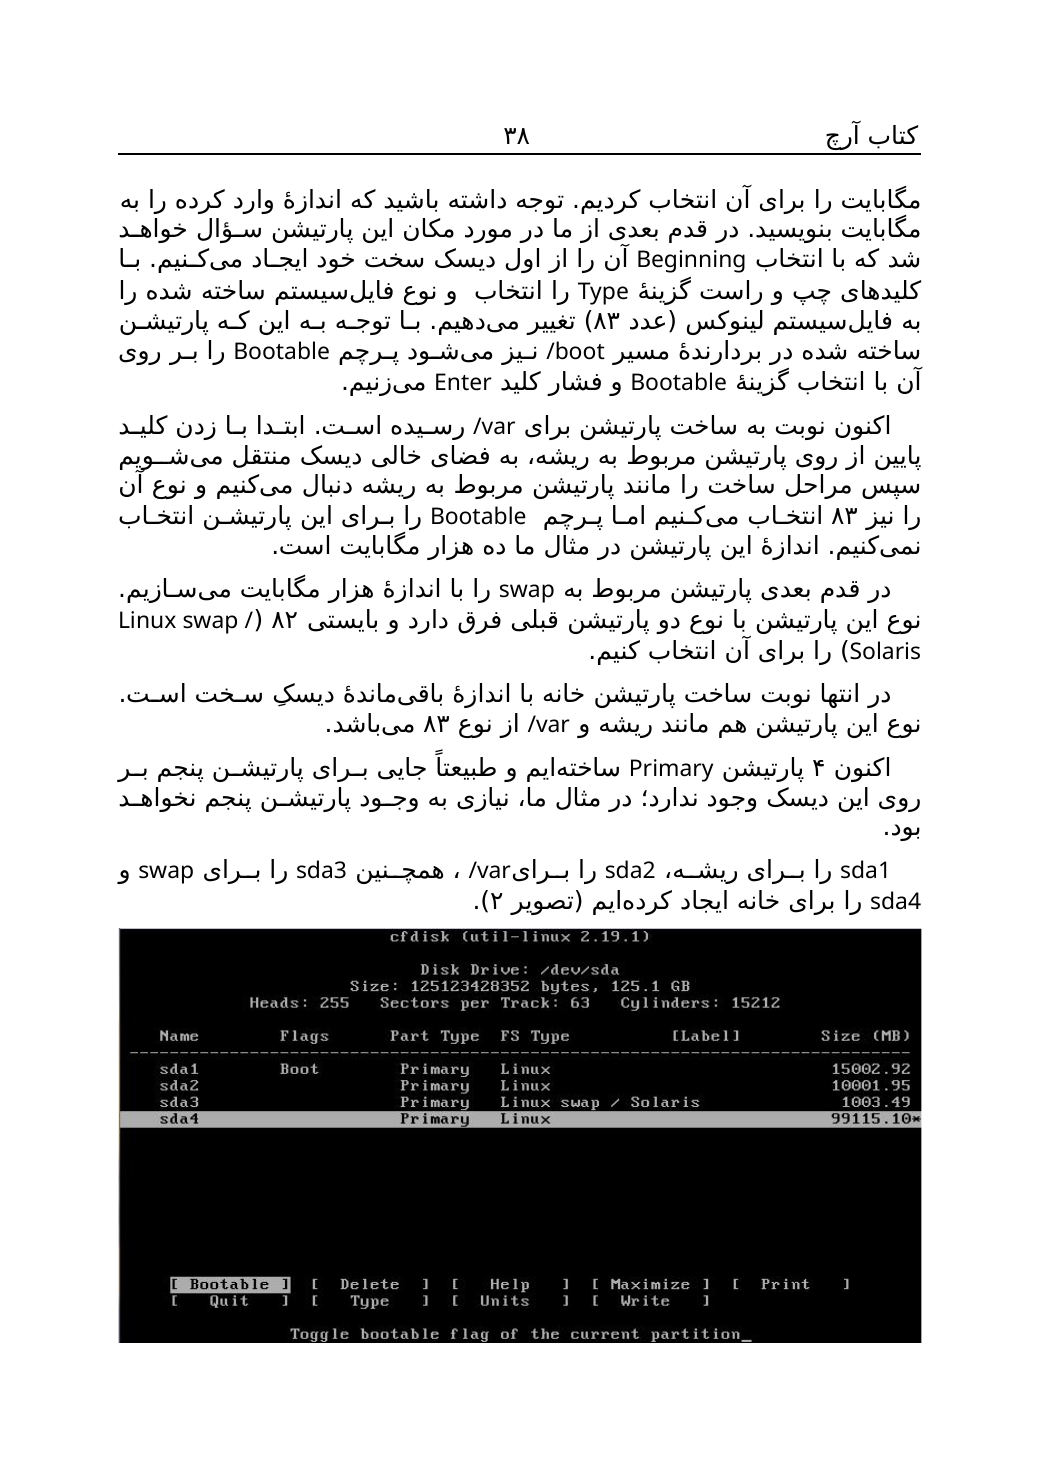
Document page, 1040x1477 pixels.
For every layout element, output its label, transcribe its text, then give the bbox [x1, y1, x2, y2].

text در قدم بعدی پارتیشن مربوط به swap را با اندازهٔ هزار مگابایت می‌سازیم. نوع این پارتیشن با نوع دو پارتیشن قبلی فرق دارد و بایستی ۸۲ (Linux swap / Solaris) را برای آن انتخاب کنیم. [118, 572, 921, 666]
text اکنون نوبت به ساخت پارتیشن برای ‎/var رسیده است. ابتدا با زدن کلید پایین از روی پارتیشن مربوط به ریشه، به فضای خالی دیسک منتقل می‌شویم سپس مراحل ساخت را مانند پارتیشن مربوط به ریشه دنبال می‌کنیم و نوع آن را نیز ۸۳ انتخاب می‌کنیم اما پرچم Bootable را برای این پارتیشن انتخاب نمی‌کنیم. اندازهٔ این پارتیشن در مثال ما ده هزار مگابایت است. [118, 410, 921, 560]
text sda1 را برای ریشه، sda2 را برای‎ /var، همچنین sda3 را برای swap و sda4 را برای خانه ایجاد کرده‌ایم (تصویر ۲). [118, 854, 921, 916]
text فضای دیسک کاملاً خالیست در نتیجه برای ساخت اولین پارتیشن New را انتخاب و Enter را بزنید. در این مرحله با ۳ گزینه روبرو می‌شوید که دربارهٔ آن‌ها در بخش‌ انواع پارتیشن‌ها گفته شد. در این مثال ما قصد ساخت چهار پارتیشن از نوع Primary و اختصاص تمام فضای دیسک به آرچ‌لینوکس را داریم. بعد از انتخاب گزینهٔ Primary برنامه در مورد اندازهٔ این پارتیشن از ما سؤال خواهد کرد. ما این پارتیشن را برای ریشه در نظر گرفته‌ایم پس پانزده‌هزار مگابایت را برای آن انتخاب کردیم. توجه داشته باشید که اندازهٔ وارد کرده را به مگابایت بنویسید. در قدم بعدی از ما در مورد مکان این پارتیشن سؤال خواهد شد که با انتخاب Beginning آن را از اول دیسک سخت خود ایجاد می‌کنیم. با کلید‌های چپ و راست گزینهٔ Type را انتخاب و نوع فایل‌سیستم ساخته شده را به فایل‌سیستم لینوکس (عدد ۸۳) تغییر می‌دهیم. با توجه به این که پارتیشن ساخته شده در بردارندهٔ مسیر ‎/boot نیز می‌شود پرچم ‌Bootable را بر روی آن با انتخاب گزینهٔ Bootable و فشار کلید Enter می‌زنیم. [118, 185, 921, 397]
text در انتها نوبت ساخت پارتیشن خانه با اندازهٔ باقی‌ماندهٔ دیسکِ سخت است. نوع این پارتیشن هم مانند ریشه و ‎ /varاز نوع ۸۳ می‌باشد. [118, 679, 921, 739]
text اکنون ۴ پارتیشن Primary ساخته‌ایم و طبیعتاً جایی برای پارتیشن پنجم بر روی این دیسک وجود ندارد؛ در مثال ما، نیازی به وجود پارتیشن پنجم نخواهد بود. [118, 752, 921, 841]
picture [118, 928, 922, 1343]
